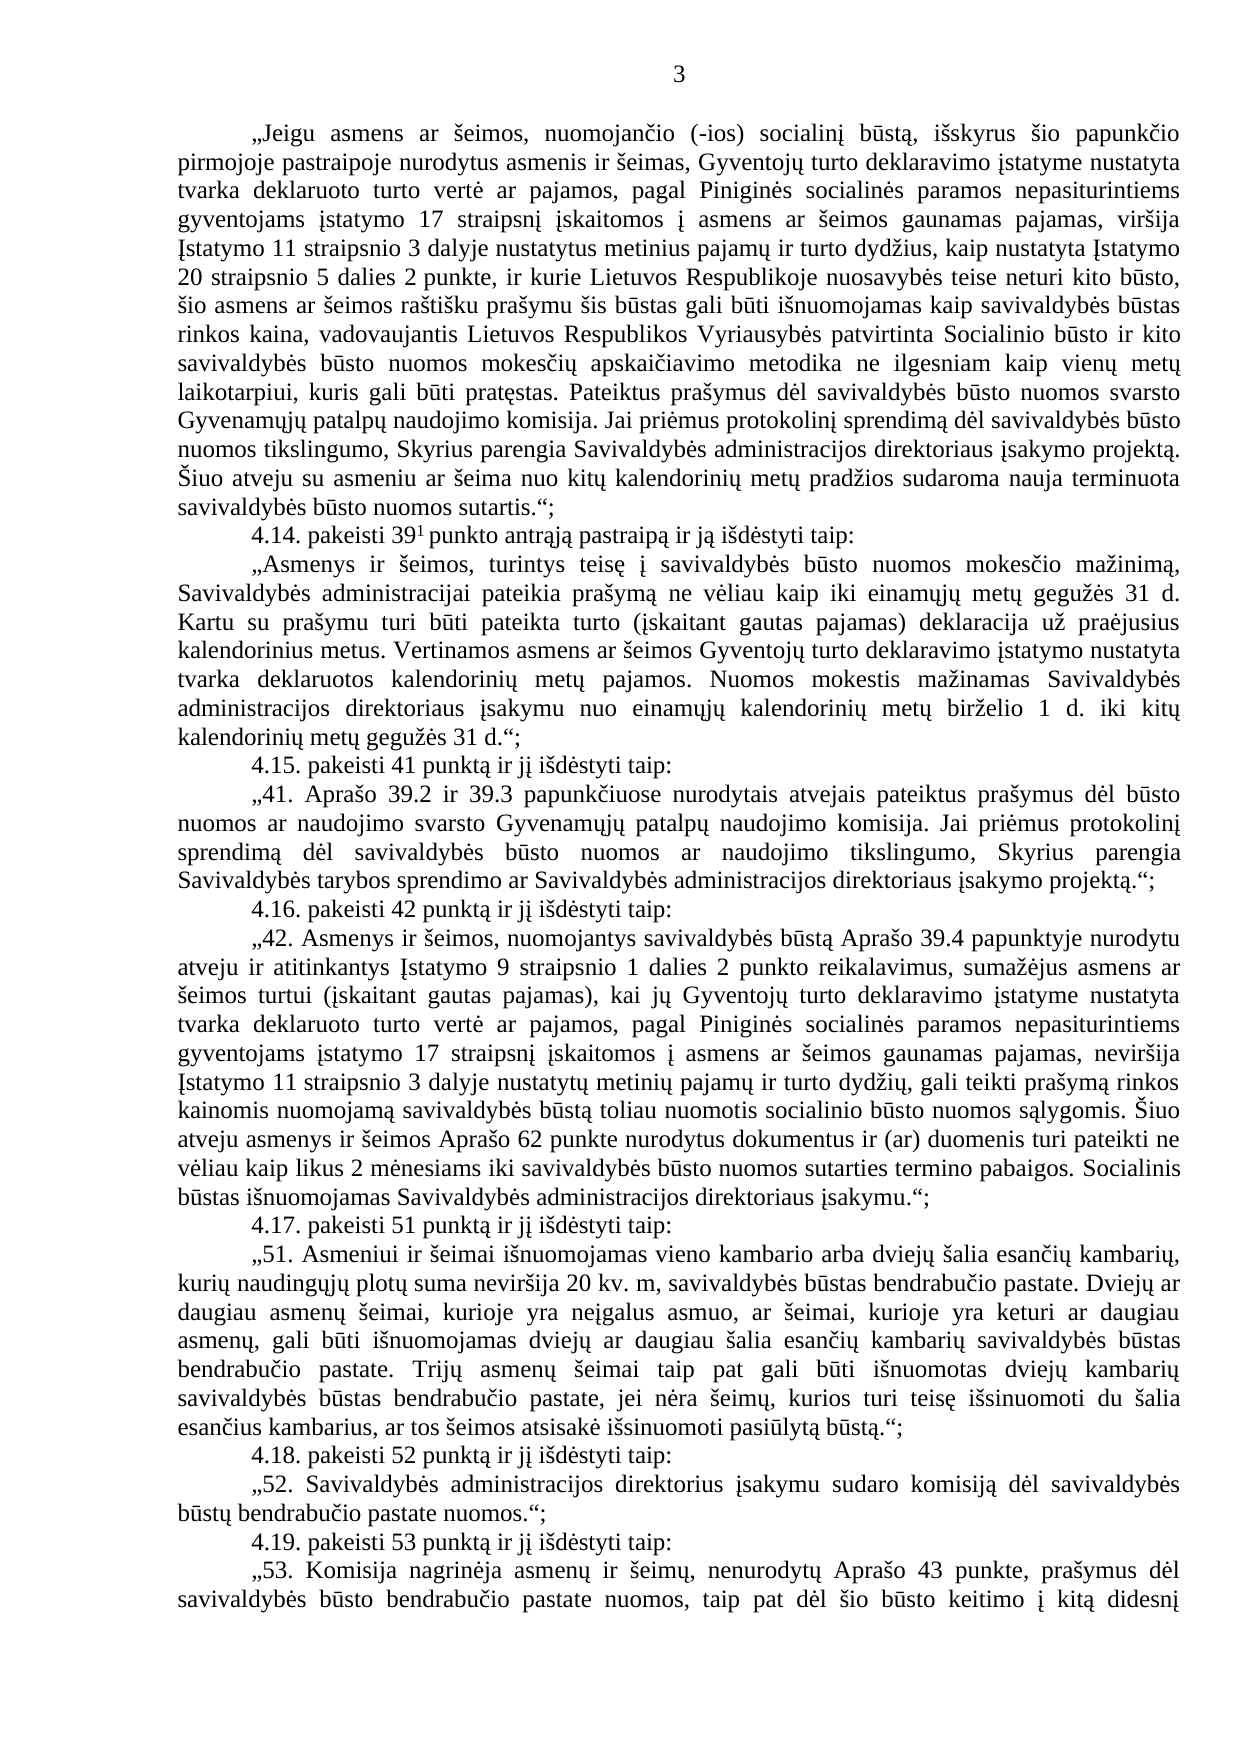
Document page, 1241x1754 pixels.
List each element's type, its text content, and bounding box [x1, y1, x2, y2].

text 4.19. pakeisti 53 punktą ir jį išdėstyti taip: [177, 1527, 1181, 1556]
text 4.14. pakeisti 391 punkto antrąją pastraipą ir ją išdėstyti taip: [177, 521, 1181, 549]
text „53. Komisija nagrinėja asmenų ir šeimų, nenurodytų Aprašo 43 punkte, prašymus dėl savivaldybės būsto bendrabučio pastate nuomos, taip pat dėl šio būsto keitimo į kitą didesnį [177, 1556, 1181, 1613]
text 4.15. pakeisti 41 punktą ir jį išdėstyti taip: [177, 751, 1181, 779]
text „51. Asmeniui ir šeimai išnuomojamas vieno kambario arba dviejų šalia esančių kambarių, kurių naudingųjų plotų suma neviršija 20 kv. m, savivaldybės būstas bendrabučio pastate. Dviejų ar daugiau asmenų šeimai, kurioje yra neįgalus asmuo, ar šeimai, kurioje yra keturi ar daugiau asmenų, gali būti išnuomojamas dviejų ar daugiau šalia esančių kambarių savivaldybės būstas bendrabučio pastate. Trijų asmenų šeimai taip pat gali būti išnuomotas dviejų kambarių savivaldybės būstas bendrabučio pastate, jei nėra šeimų, kurios turi teisę išsinuomoti du šalia esančius kambarius, ar tos šeimos atsisakė išsinuomoti pasiūlytą būstą.“; [177, 1239, 1181, 1441]
text 4.17. pakeisti 51 punktą ir jį išdėstyti taip: [177, 1211, 1181, 1239]
text „42. Asmenys ir šeimos, nuomojantys savivaldybės būstą Aprašo 39.4 papunktyje nurodytu atveju ir atitinkantys Įstatymo 9 straipsnio 1 dalies 2 punkto reikalavimus, sumažėjus asmens ar šeimos turtui (įskaitant gautas pajamas), kai jų Gyventojų turto deklaravimo įstatyme nustatyta tvarka deklaruoto turto vertė ar pajamos, pagal Piniginės socialinės paramos nepasiturintiems gyventojams įstatymo 17 straipsnį įskaitomos į asmens ar šeimos gaunamas pajamas, neviršija Įstatymo 11 straipsnio 3 dalyje nustatytų metinių pajamų ir turto dydžių, gali teikti prašymą rinkos kainomis nuomojamą savivaldybės būstą toliau nuomotis socialinio būsto nuomos sąlygomis. Šiuo atveju asmenys ir šeimos Aprašo 62 punkte nurodytus dokumentus ir (ar) duomenis turi pateikti ne vėliau kaip likus 2 mėnesiams iki savivaldybės būsto nuomos sutarties termino pabaigos. Socialinis būstas išnuomojamas Savivaldybės administracijos direktoriaus įsakymu.“; [177, 923, 1181, 1211]
text „41. Aprašo 39.2 ir 39.3 papunkčiuose nurodytais atvejais pateiktus prašymus dėl būsto nuomos ar naudojimo svarsto Gyvenamųjų patalpų naudojimo komisija. Jai priėmus protokolinį sprendimą dėl savivaldybės būsto nuomos ar naudojimo tikslingumo, Skyrius parengia Savivaldybės tarybos sprendimo ar Savivaldybės administracijos direktoriaus įsakymo projektą.“; [177, 779, 1181, 894]
text „Jeigu asmens ar šeimos, nuomojančio (-ios) socialinį būstą, išskyrus šio papunkčio pirmojoje pastraipoje nurodytus asmenis ir šeimas, Gyventojų turto deklaravimo įstatyme nustatyta tvarka deklaruoto turto vertė ar pajamos, pagal Piniginės socialinės paramos nepasiturintiems gyventojams įstatymo 17 straipsnį įskaitomos į asmens ar šeimos gaunamas pajamas, viršija Įstatymo 11 straipsnio 3 dalyje nustatytus metinius pajamų ir turto dydžius, kaip nustatyta Įstatymo 20 straipsnio 5 dalies 2 punkte, ir kurie Lietuvos Respublikoje nuosavybės teise neturi kito būsto, šio asmens ar šeimos raštišku prašymu šis būstas gali būti išnuomojamas kaip savivaldybės būstas rinkos kaina, vadovaujantis Lietuvos Respublikos Vyriausybės patvirtinta Socialinio būsto ir kito savivaldybės būsto nuomos mokesčių apskaičiavimo metodika ne ilgesniam kaip vienų metų laikotarpiui, kuris gali būti pratęstas. Pateiktus prašymus dėl savivaldybės būsto nuomos svarsto Gyvenamųjų patalpų naudojimo komisija. Jai priėmus protokolinį sprendimą dėl savivaldybės būsto nuomos tikslingumo, Skyrius parengia Savivaldybės administracijos direktoriaus įsakymo projektą. Šiuo atveju su asmeniu ar šeima nuo kitų kalendorinių metų pradžios sudaroma nauja terminuota savivaldybės būsto nuomos sutartis.“; [177, 118, 1181, 521]
text 4.16. pakeisti 42 punktą ir jį išdėstyti taip: [177, 894, 1181, 923]
text 4.18. pakeisti 52 punktą ir jį išdėstyti taip: [177, 1441, 1181, 1469]
text „52. Savivaldybės administracijos direktorius įsakymu sudaro komisiją dėl savivaldybės būstų bendrabučio pastate nuomos.“; [177, 1469, 1181, 1527]
text „Asmenys ir šeimos, turintys teisę į savivaldybės būsto nuomos mokesčio mažinimą, Savivaldybės administracijai pateikia prašymą ne vėliau kaip iki einamųjų metų gegužės 31 d. Kartu su prašymu turi būti pateikta turto (įskaitant gautas pajamas) deklaracija už praėjusius kalendorinius metus. Vertinamos asmens ar šeimos Gyventojų turto deklaravimo įstatymo nustatyta tvarka deklaruotos kalendorinių metų pajamos. Nuomos mokestis mažinamas Savivaldybės administracijos direktoriaus įsakymu nuo einamųjų kalendorinių metų birželio 1 d. iki kitų kalendorinių metų gegužės 31 d.“; [177, 549, 1181, 751]
